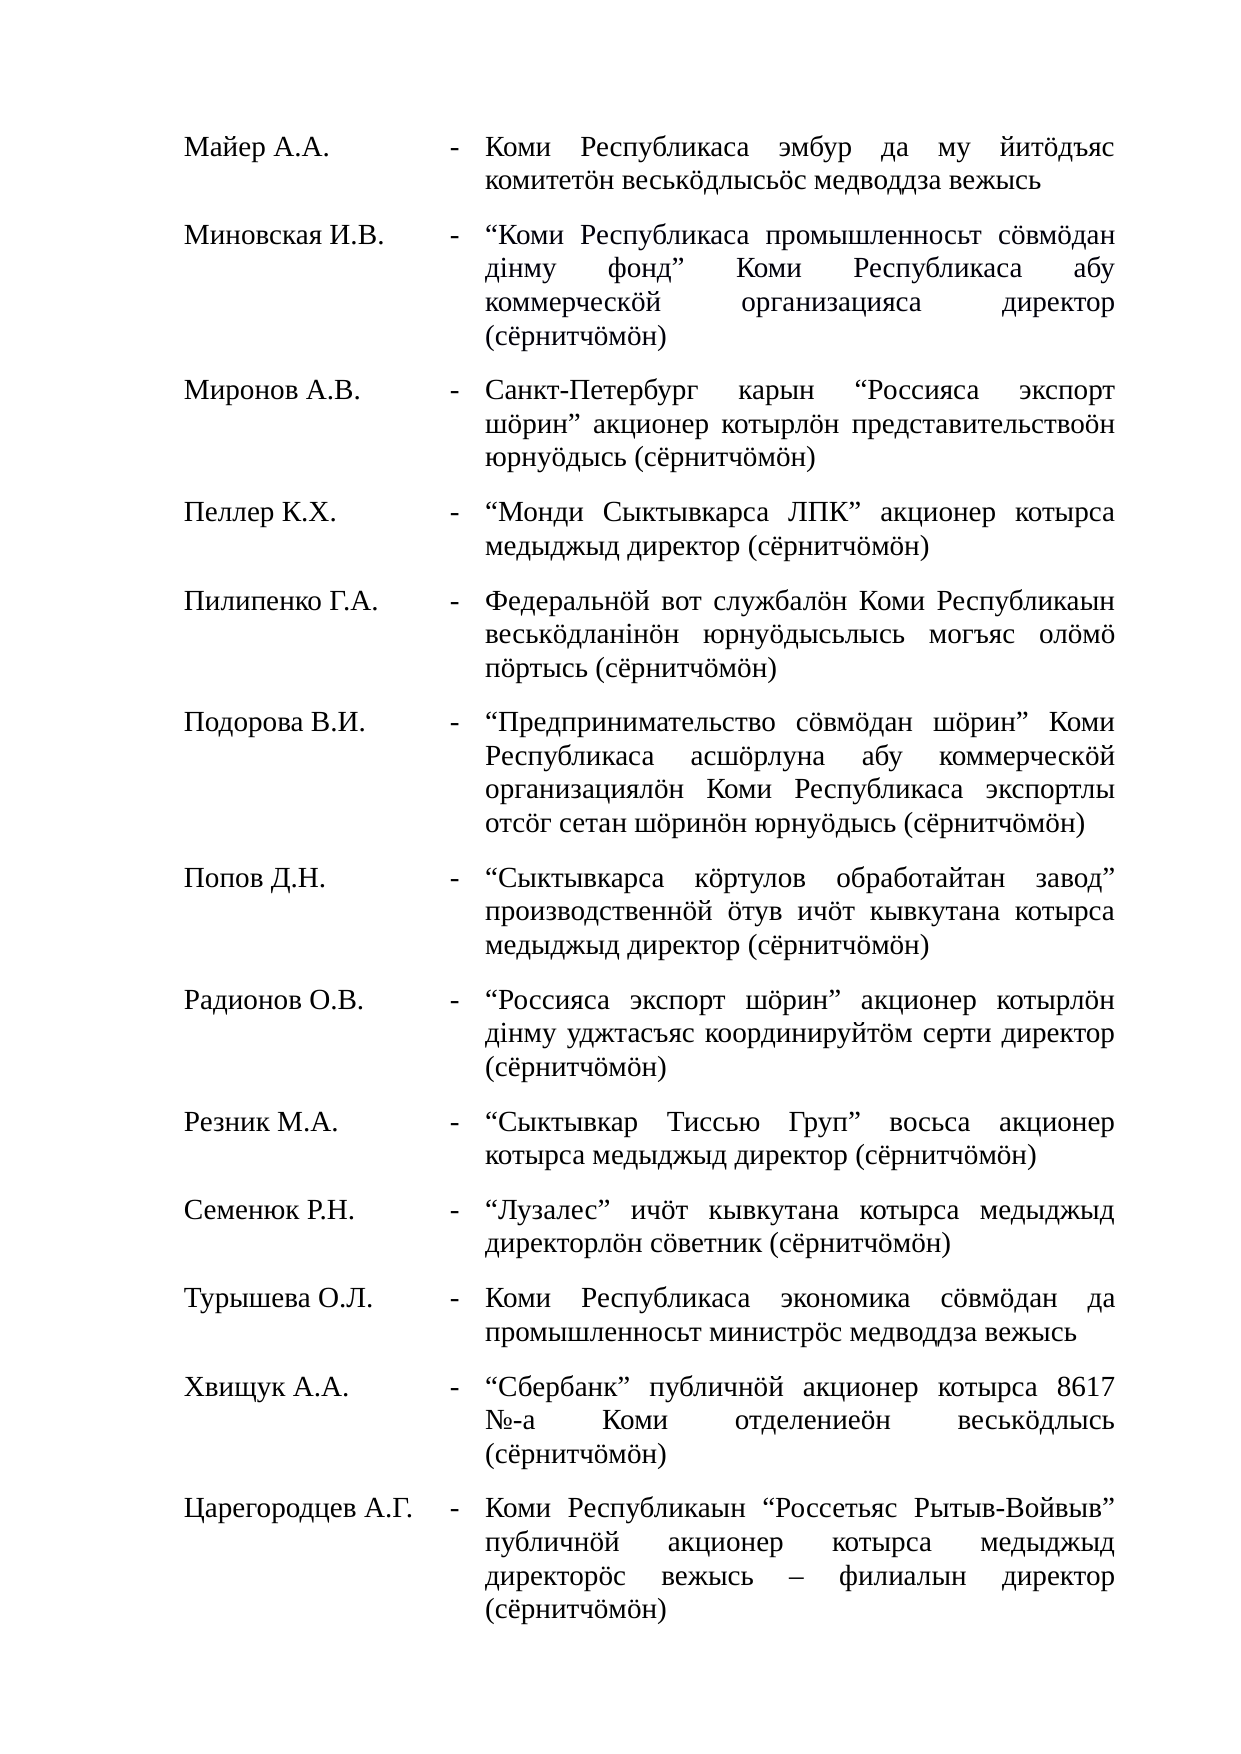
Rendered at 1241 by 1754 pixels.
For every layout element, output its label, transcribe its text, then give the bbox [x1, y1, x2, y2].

table_cell - [443, 971, 478, 1093]
table_cell Коми Республикаса эмбур да му йитӧдъяс комитетӧн веськӧдлысьӧс медводдза вежысь [479, 118, 1122, 206]
table_cell - [443, 362, 478, 484]
table_cell “Предпринимательство сӧвмӧдан шӧрин” Коми Республикаса асшӧрлуна абу коммерческӧй организациялӧн Коми Республикаса экспортлы отсӧг сетан шӧринӧн юрнуӧдысь (сёрнитчӧмӧн) [479, 694, 1122, 849]
table_cell - [443, 694, 478, 849]
table_cell - [443, 849, 478, 971]
table_cell - [443, 572, 478, 694]
table_cell Хвищук А.А. [177, 1358, 443, 1480]
table_cell “Монди Сыктывкарса ЛПК” акционер котырса медыджыд директор (сёрнитчӧмӧн) [479, 484, 1122, 572]
table_cell Пилипенко Г.А. [177, 572, 443, 694]
table_cell - [443, 484, 478, 572]
table_cell - [443, 1181, 478, 1270]
table_cell Коми Республикаын “Россетьяс Рытыв-Войвыв” публичнӧй акционер котырса медыджыд директорӧс вежысь – филиалын директор (сёрнитчӧмӧн) [479, 1480, 1122, 1635]
table_cell Турышева О.Л. [177, 1270, 443, 1358]
table_cell Семенюк Р.Н. [177, 1181, 443, 1270]
table_cell Подорова В.И. [177, 694, 443, 849]
table_cell Миновская И.В. [177, 206, 443, 362]
table_cell “Сыктывкарса кӧртулов обработайтан завод” производственнӧй ӧтув ичӧт кывкутана котырса медыджыд директор (сёрнитчӧмӧн) [479, 849, 1122, 971]
table_cell Коми Республикаса экономика сӧвмӧдан да промышленносьт министрӧс медводдза вежысь [479, 1270, 1122, 1358]
table_cell Радионов О.В. [177, 971, 443, 1093]
table_cell Резник М.А. [177, 1093, 443, 1181]
table_cell - [443, 206, 478, 362]
table_cell “Сбербанк” публичнӧй акционер котырса 8617 №‑а Коми отделениеӧн веськӧдлысь (сёрнитчӧмӧн) [479, 1358, 1122, 1480]
table_cell Миронов А.В. [177, 362, 443, 484]
table_cell Санкт-Петербург карын “Россияса экспорт шӧрин” акционер котырлӧн представительствоӧн юрнуӧдысь (сёрнитчӧмӧн) [479, 362, 1122, 484]
table_cell Майер А.А. [177, 118, 443, 206]
table_cell Царегородцев А.Г. [177, 1480, 443, 1635]
table_cell Пеллер К.Х. [177, 484, 443, 572]
table_cell - [443, 1270, 478, 1358]
table_cell “Коми Республикаса промышленносьт сӧвмӧдан дінму фонд” Коми Республикаса абу коммерческӧй организацияса директор (сёрнитчӧмӧн) [479, 206, 1122, 362]
table_cell - [443, 1093, 478, 1181]
table_cell - [443, 1480, 478, 1635]
table_cell “Сыктывкар Тиссью Груп” восьса акционер котырса медыджыд директор (сёрнитчӧмӧн) [479, 1093, 1122, 1181]
table_cell Федеральнӧй вот службалӧн Коми Республикаын веськӧдланінӧн юрнуӧдысьлысь могъяс олӧмӧ пӧртысь (сёрнитчӧмӧн) [479, 572, 1122, 694]
table_cell “Лузалес” ичӧт кывкутана котырса медыджыд директорлӧн сӧветник (сёрнитчӧмӧн) [479, 1181, 1122, 1270]
table_cell “Россияса экспорт шӧрин” акционер котырлӧн дінму уджтасъяс координируйтӧм серти директор (сёрнитчӧмӧн) [479, 971, 1122, 1093]
table_cell - [443, 1358, 478, 1480]
table_cell Попов Д.Н. [177, 849, 443, 971]
table_cell - [443, 118, 478, 206]
